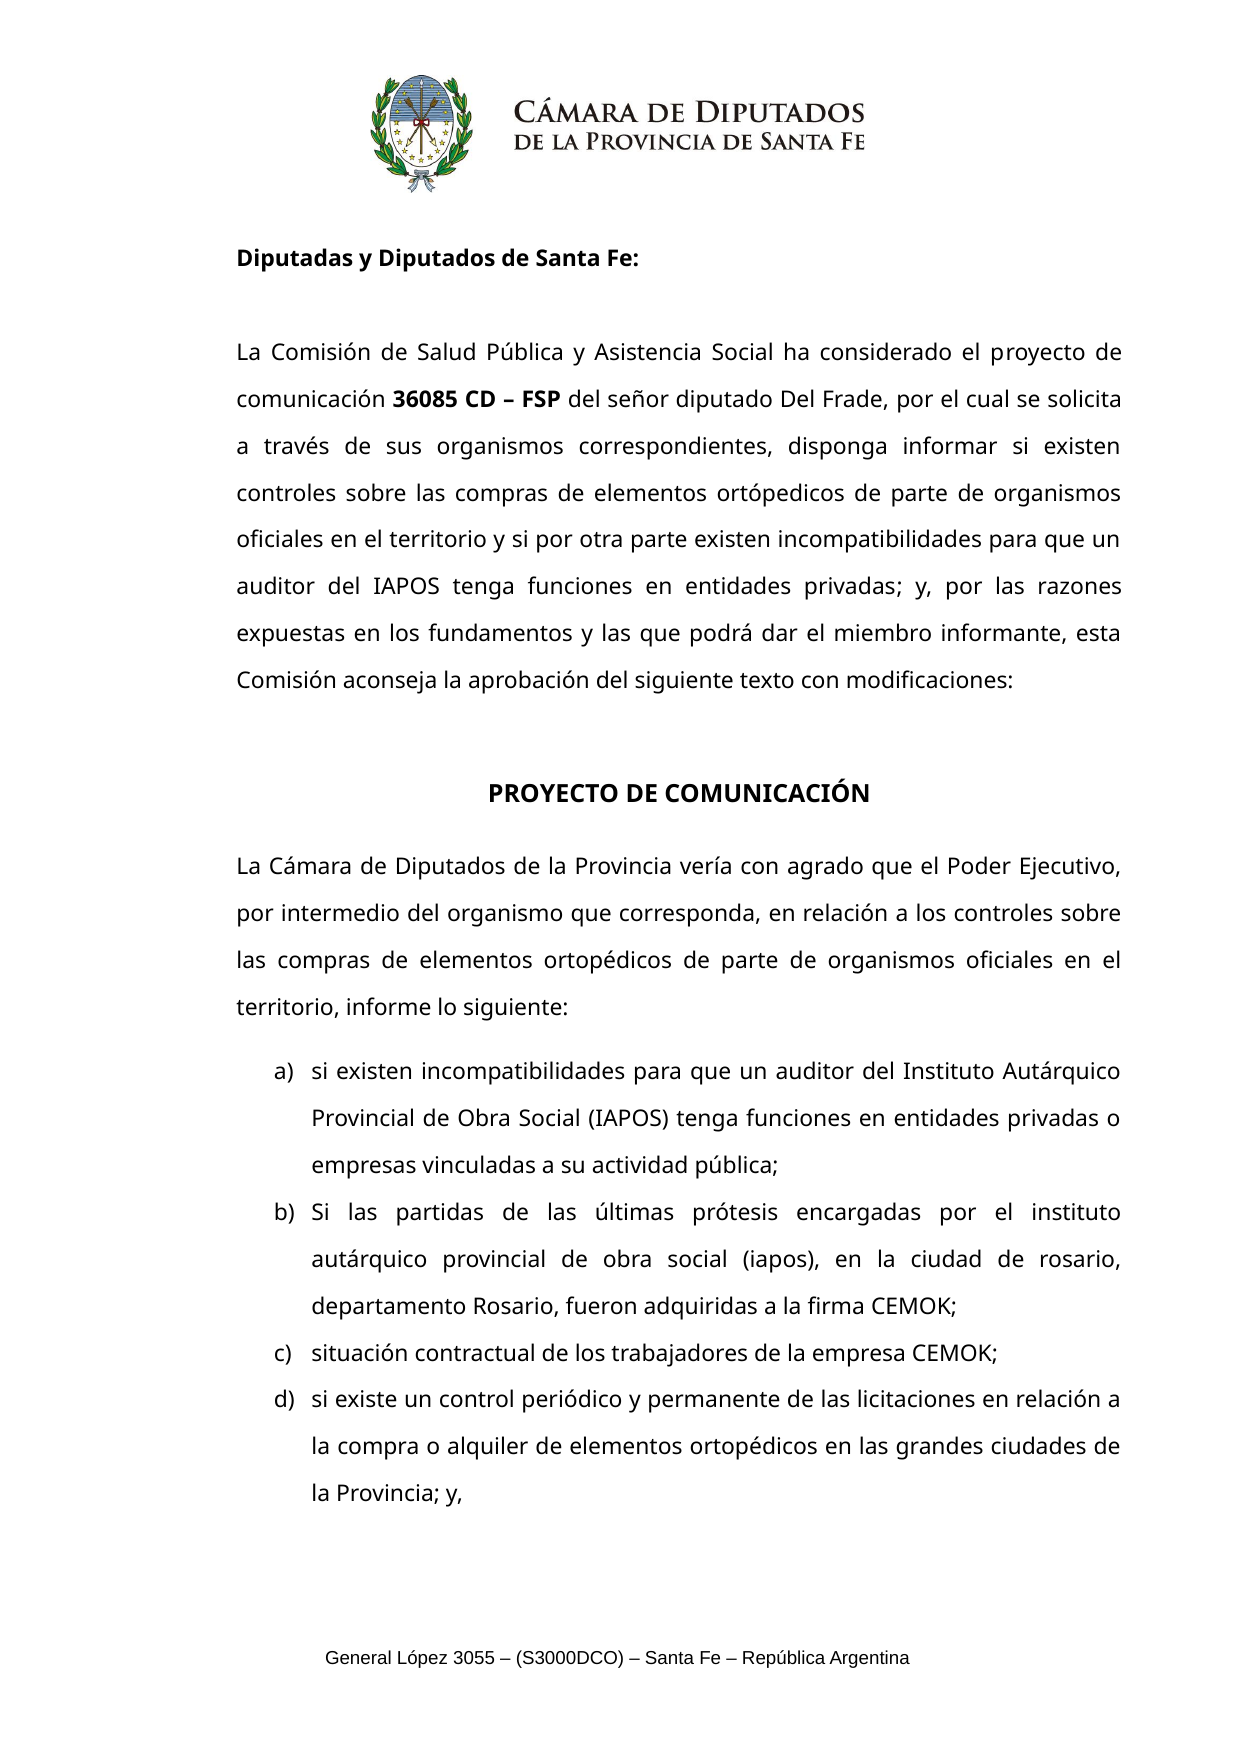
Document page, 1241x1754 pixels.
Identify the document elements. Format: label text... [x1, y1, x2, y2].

list situación contractual de los trabajadores de la empresa CEMOK; [274, 1337, 1122, 1368]
list si existen incompatibilidades para que un auditor del Instituto Autárquico Provincial de Obra Social (IAPOS) tenga funciones en entidades privadas o empresas vinculadas a su actividad pública; [274, 1055, 1122, 1180]
list si existe un control periódico y permanente de las licitaciones en relación a la compra o alquiler de elementos ortopédicos en las grandes ciudades de la Provincia; y, [274, 1383, 1122, 1508]
text Diputadas y Diputados de Santa Fe: [236, 242, 1122, 273]
subtitle PROYECTO DE COMUNICACIÓN [236, 776, 1122, 809]
text La Cámara de Diputados de la Provincia vería con agrado que el Poder Ejecutivo, por intermedio del organismo que corresponda, en relación a los controles sobre las compras de elementos ortopédicos de parte de organismos oficiales en el territorio, informe lo siguiente: [236, 850, 1122, 1022]
picture [370, 75, 865, 197]
text La Comisión de Salud Pública y Asistencia Social ha considerado el proyecto de comunicación 36085 CD – FSP del señor diputado Del Frade, por el cual se solicita a través de sus organismos correspondientes, disponga informar si existen controles sobre las compras de elementos ortópedicos de parte de organismos oficiales en el territorio y si por otra parte existen incompatibilidades para que un auditor del IAPOS tenga funciones en entidades privadas; y, por las razones expuestas en los fundamentos y las que podrá dar el miembro informante, esta Comisión aconseja la aprobación del siguiente texto con modificaciones: [236, 336, 1122, 695]
list Si las partidas de las últimas prótesis encargadas por el instituto autárquico provincial de obra social (iapos), en la ciudad de rosario, departamento Rosario, fueron adquiridas a la firma CEMOK; [274, 1196, 1122, 1321]
